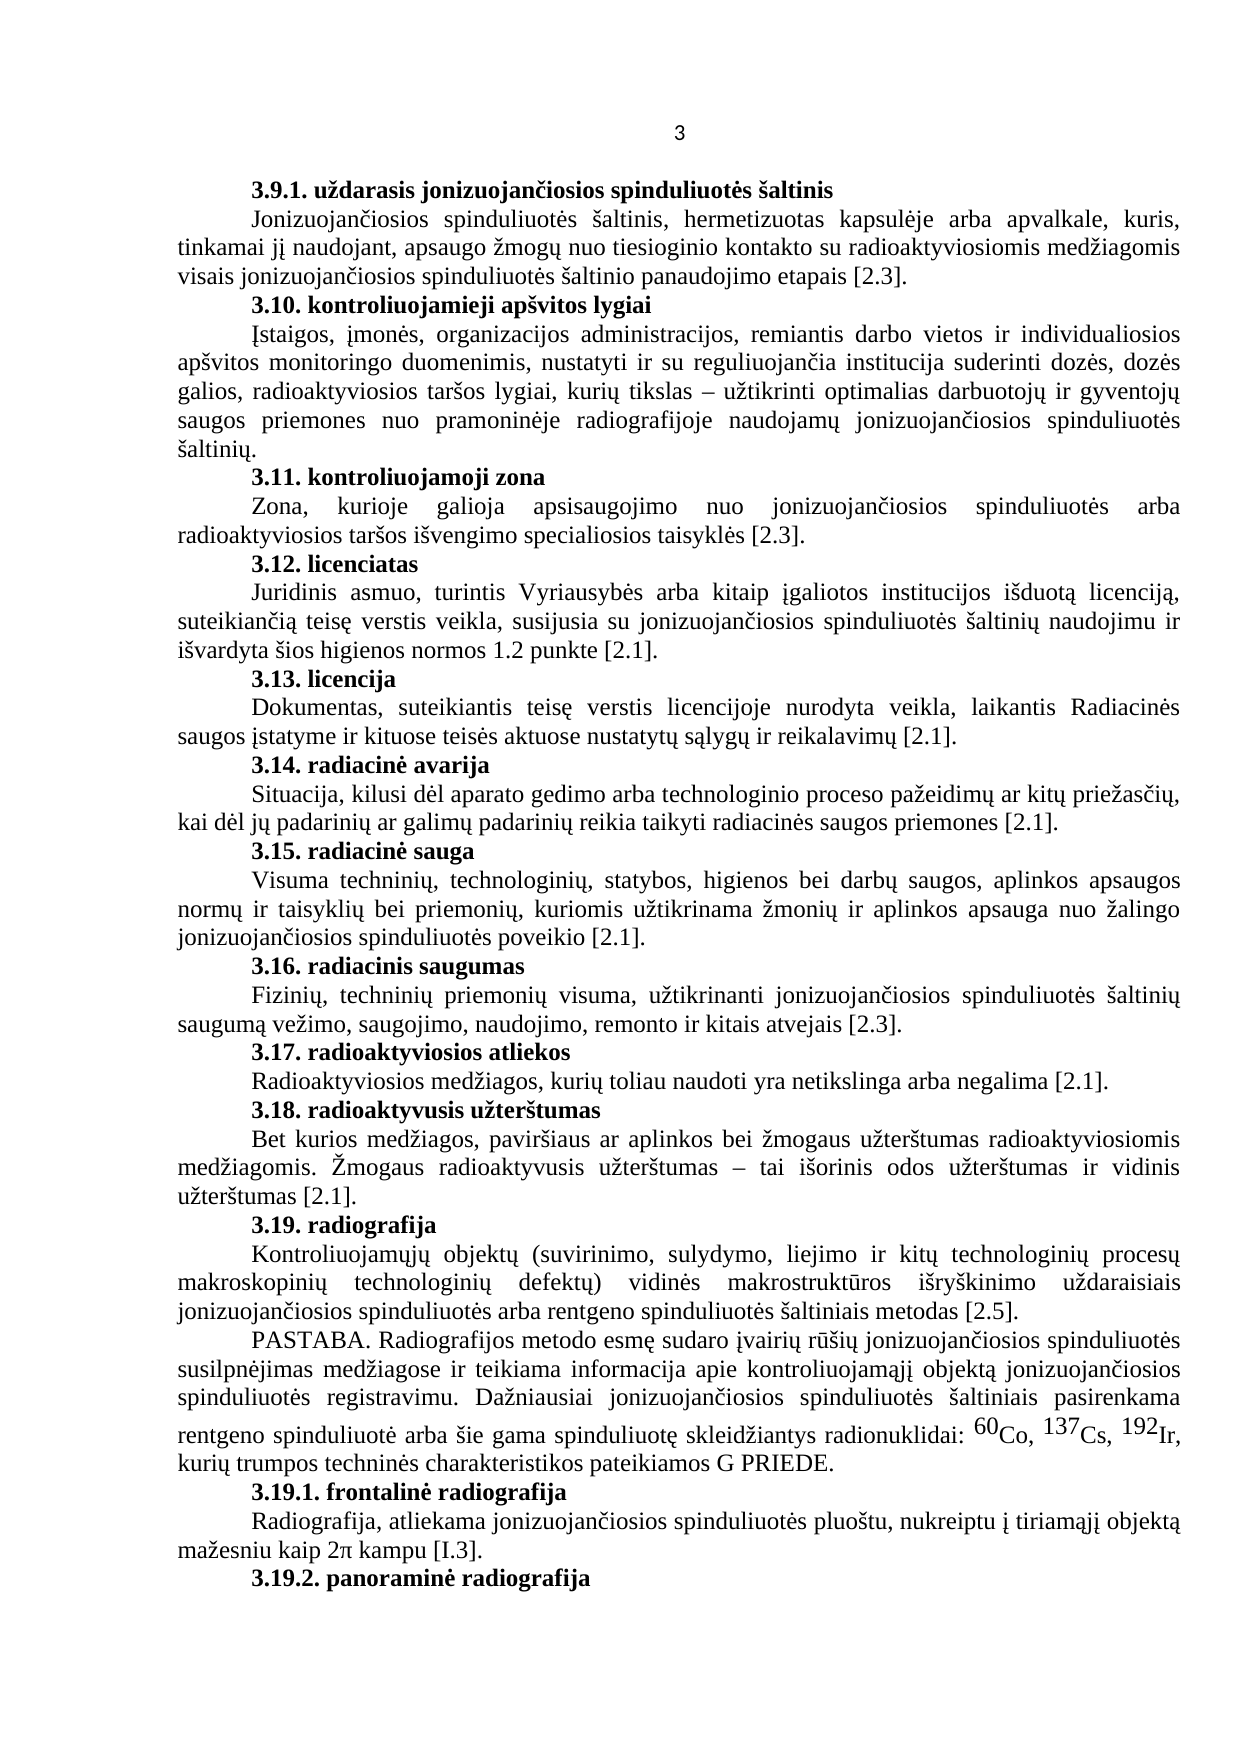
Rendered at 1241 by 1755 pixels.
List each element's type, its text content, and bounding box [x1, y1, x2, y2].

text Radioaktyviosios medžiagos, kurių toliau naudoti yra netikslinga arba negalima [2.1]. [177, 1066, 1181, 1095]
text Radiografija, atliekama jonizuojančiosios spinduliuotės pluoštu, nukreiptu į tiriamąjį objektą mažesniu kaip 2π kampu [I.3]. [177, 1506, 1181, 1563]
text Kontroliuojamųjų objektų (suvirinimo, sulydymo, liejimo ir kitų technologinių procesų makroskopinių technologinių defektų) vidinės makrostruktūros išryškinimo uždaraisiais jonizuojančiosios spinduliuotės arba rentgeno spinduliuotės šaltiniais metodas [2.5]. [177, 1239, 1181, 1325]
text 3.14. radiacinė avarija [177, 750, 1181, 779]
text 3.18. radioaktyvusis užterštumas [177, 1095, 1181, 1124]
text Jonizuojančiosios spinduliuotės šaltinis, hermetizuotas kapsulėje arba apvalkale, kuris, tinkamai jį naudojant, apsaugo žmogų nuo tiesioginio kontakto su radioaktyviosiomis medžiagomis visais jonizuojančiosios spinduliuotės šaltinio panaudojimo etapais [2.3]. [177, 204, 1181, 290]
text 3.16. radiacinis saugumas [177, 951, 1181, 980]
text 3.12. licenciatas [177, 549, 1181, 577]
text 3.19. radiografija [177, 1210, 1181, 1239]
text 3.19.2. panoraminė radiografija [177, 1563, 1181, 1592]
text 3.17. radioaktyviosios atliekos [177, 1037, 1181, 1066]
text 3.11. kontroliuojamoji zona [177, 462, 1181, 491]
text PASTABA. Radiografijos metodo esmę sudaro įvairių rūšių jonizuojančiosios spinduliuotės susilpnėjimas medžiagose ir teikiama informacija apie kontroliuojamąjį objektą jonizuojančiosios spinduliuotės registravimu. Dažniausiai jonizuojančiosios spinduliuotės šaltiniais pasirenkama rentgeno spinduliuotė arba šie gama spinduliuotę skleidžiantys radionuklidai: 60Co, 137Cs, 192Ir, kurių trumpos techninės charakteristikos pateikiamos G PRIEDE. [177, 1325, 1181, 1477]
text Zona, kurioje galioja apsisaugojimo nuo jonizuojančiosios spinduliuotės arba radioaktyviosios taršos išvengimo specialiosios taisyklės [2.3]. [177, 491, 1181, 549]
text Įstaigos, įmonės, organizacijos administracijos, remiantis darbo vietos ir individualiosios apšvitos monitoringo duomenimis, nustatyti ir su reguliuojančia institucija suderinti dozės, dozės galios, radioaktyviosios taršos lygiai, kurių tikslas – užtikrinti optimalias darbuotojų ir gyventojų saugos priemones nuo pramoninėje radiografijoje naudojamų jonizuojančiosios spinduliuotės šaltinių. [177, 319, 1181, 462]
text 3.13. licencija [177, 664, 1181, 692]
text 3.15. radiacinė sauga [177, 836, 1181, 865]
text 3.10. kontroliuojamieji apšvitos lygiai [177, 290, 1181, 319]
text Juridinis asmuo, turintis Vyriausybės arba kitaip įgaliotos institucijos išduotą licenciją, suteikiančią teisę verstis veikla, susijusia su jonizuojančiosios spinduliuotės šaltinių naudojimu ir išvardyta šios higienos normos 1.2 punkte [2.1]. [177, 577, 1181, 664]
text 3.9.1. uždarasis jonizuojančiosios spinduliuotės šaltinis [177, 175, 1181, 204]
text Bet kurios medžiagos, paviršiaus ar aplinkos bei žmogaus užterštumas radioaktyviosiomis medžiagomis. Žmogaus radioaktyvusis užterštumas – tai išorinis odos užterštumas ir vidinis užterštumas [2.1]. [177, 1124, 1181, 1210]
text 3.19.1. frontalinė radiografija [177, 1477, 1181, 1506]
text Visuma techninių, technologinių, statybos, higienos bei darbų saugos, aplinkos apsaugos normų ir taisyklių bei priemonių, kuriomis užtikrinama žmonių ir aplinkos apsauga nuo žalingo jonizuojančiosios spinduliuotės poveikio [2.1]. [177, 865, 1181, 951]
text Fizinių, techninių priemonių visuma, užtikrinanti jonizuojančiosios spinduliuotės šaltinių saugumą vežimo, saugojimo, naudojimo, remonto ir kitais atvejais [2.3]. [177, 980, 1181, 1037]
text Situacija, kilusi dėl aparato gedimo arba technologinio proceso pažeidimų ar kitų priežasčių, kai dėl jų padarinių ar galimų padarinių reikia taikyti radiacinės saugos priemones [2.1]. [177, 779, 1181, 836]
text Dokumentas, suteikiantis teisę verstis licencijoje nurodyta veikla, laikantis Radiacinės saugos įstatyme ir kituose teisės aktuose nustatytų sąlygų ir reikalavimų [2.1]. [177, 692, 1181, 750]
